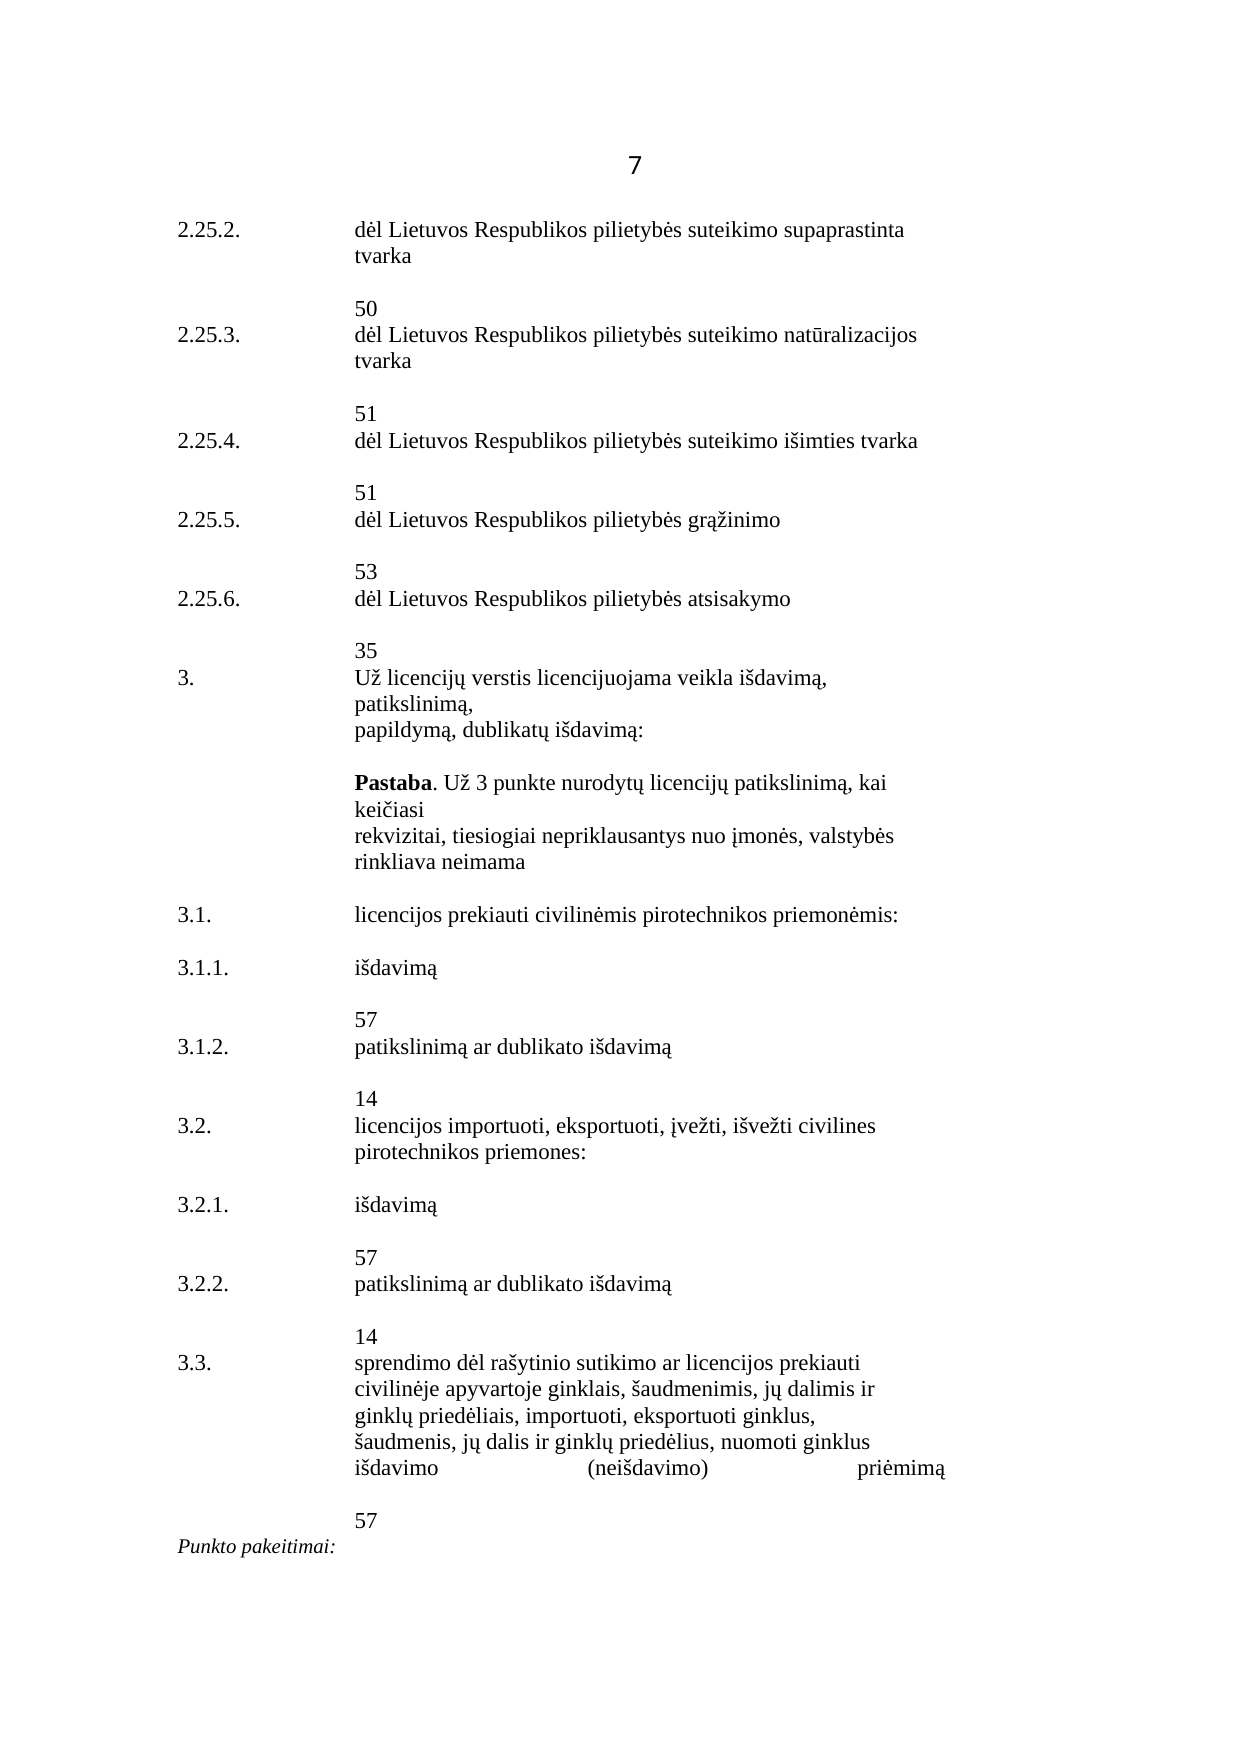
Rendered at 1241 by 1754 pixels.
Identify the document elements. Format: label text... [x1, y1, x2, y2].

text 3.1.2. patikslinimą ar dublikato išdavimą 14 [177, 1033, 945, 1112]
text 3.3. sprendimo dėl rašytinio sutikimo ar licencijos prekiauti [177, 1349, 945, 1375]
text ginklų priedėliais, importuoti, eksportuoti ginklus, [354, 1402, 945, 1428]
text šaudmenis, jų dalis ir ginklų priedėlius, nuomoti ginklus [354, 1428, 945, 1454]
text 3.1. licencijos prekiauti civilinėmis pirotechnikos priemonėmis: [177, 901, 945, 954]
text 2.25.2. dėl Lietuvos Respublikos pilietybės suteikimo supaprastinta tvarka 50 [177, 216, 945, 321]
text rinkliava neimama [354, 848, 945, 901]
text pirotechnikos priemones: [354, 1138, 945, 1191]
text 3.2.1. išdavimą 57 [177, 1191, 945, 1270]
text išdavimo (neišdavimo) priėmimą 57 [354, 1454, 945, 1533]
text 3.2. licencijos importuoti, eksportuoti, įvežti, išvežti civilines [177, 1112, 945, 1138]
text tvarka 51 [354, 348, 945, 427]
text papildymą, dublikatų išdavimą: [354, 717, 945, 769]
text rekvizitai, tiesiogiai nepriklausantys nuo įmonės, valstybės [354, 822, 945, 848]
text 2.25.6. dėl Lietuvos Respublikos pilietybės atsisakymo 35 [177, 585, 945, 664]
text 3.2.2. patikslinimą ar dublikato išdavimą 14 [177, 1270, 945, 1349]
text 2.25.4. dėl Lietuvos Respublikos pilietybės suteikimo išimties tvarka 51 [177, 427, 945, 506]
text 3. Už licencijų verstis licencijuojama veikla išdavimą, patikslinimą, [177, 664, 945, 717]
text Pastaba. Už 3 punkte nurodytų licencijų patikslinimą, kai keičiasi [354, 769, 945, 822]
text 2.25.3. dėl Lietuvos Respublikos pilietybės suteikimo natūralizacijos [177, 321, 945, 348]
text 2.25.5. dėl Lietuvos Respublikos pilietybės grąžinimo 53 [177, 506, 945, 585]
text civilinėje apyvartoje ginklais, šaudmenimis, jų dalimis ir [354, 1375, 945, 1402]
text Punkto pakeitimai: [177, 1533, 1093, 1558]
text 3.1.1. išdavimą 57 [177, 954, 945, 1033]
